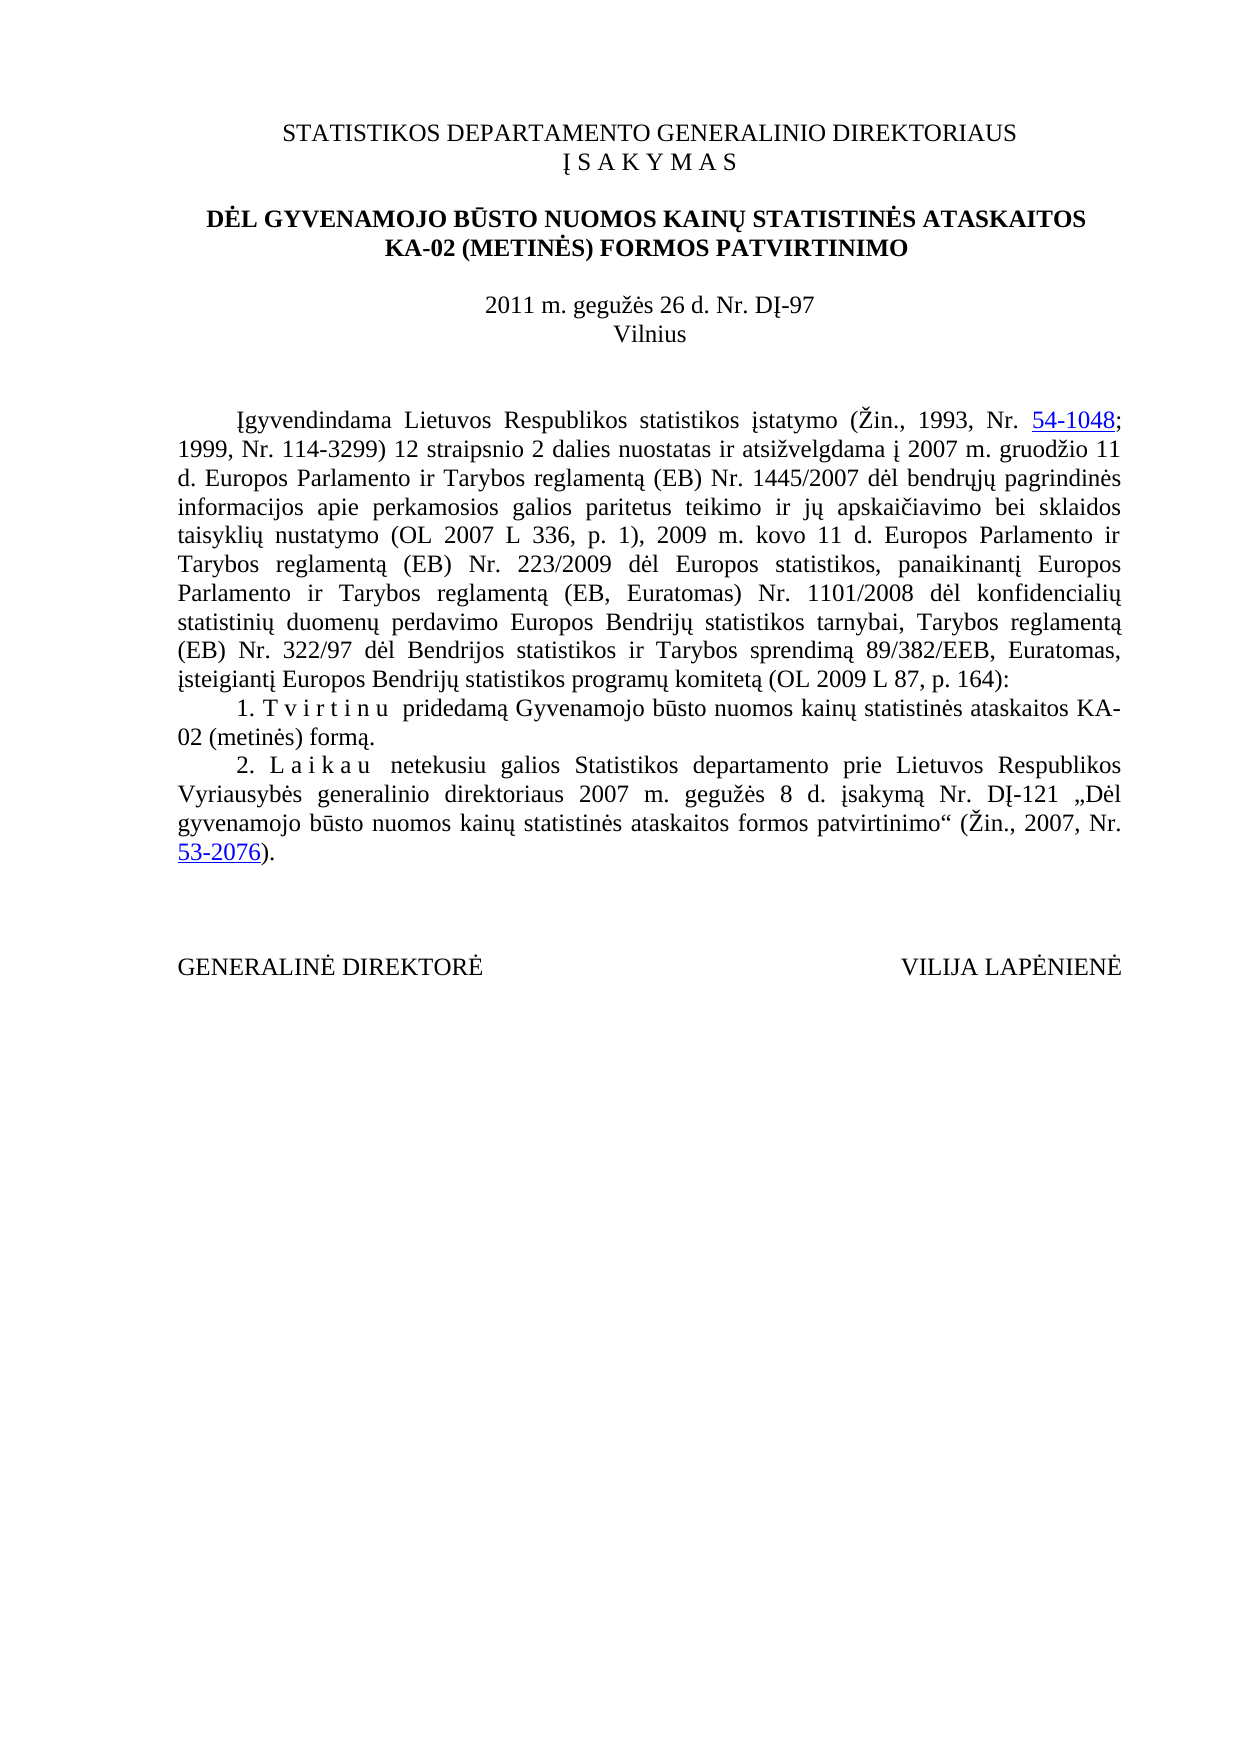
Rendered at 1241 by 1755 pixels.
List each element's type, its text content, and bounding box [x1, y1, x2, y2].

text DĖL GYVENAMOJO BŪSTO NUOMOS KAINŲ STATISTINĖS ATASKAITOS KA-02 (METINĖS) FORMOS PATVIRTINIMO [177, 204, 1122, 262]
text 2. Laikau netekusiu galios Statistikos departamento prie Lietuvos Respublikos Vyriausybės generalinio direktoriaus 2007 m. gegužės 8 d. įsakymą Nr. DĮ-121 „Dėl gyvenamojo būsto nuomos kainų statistinės ataskaitos formos patvirtinimo“ (Žin., 2007, Nr. 53-2076). [177, 751, 1122, 866]
text Įgyvendindama Lietuvos Respublikos statistikos įstatymo (Žin., 1993, Nr. 54-1048; 1999, Nr. 114-3299) 12 straipsnio 2 dalies nuostatas ir atsižvelgdama į 2007 m. gruodžio 11 d. Europos Parlamento ir Tarybos reglamentą (EB) Nr. 1445/2007 dėl bendrųjų pagrindinės informacijos apie perkamosios galios paritetus teikimo ir jų apskaičiavimo bei sklaidos taisyklių nustatymo (OL 2007 L 336, p. 1), 2009 m. kovo 11 d. Europos Parlamento ir Tarybos reglamentą (EB) Nr. 223/2009 dėl Europos statistikos, panaikinantį Europos Parlamento ir Tarybos reglamentą (EB, Euratomas) Nr. 1101/2008 dėl konfidencialių statistinių duomenų perdavimo Europos Bendrijų statistikos tarnybai, Tarybos reglamentą (EB) Nr. 322/97 dėl Bendrijos statistikos ir Tarybos sprendimą 89/382/EEB, Euratomas, įsteigiantį Europos Bendrijų statistikos programų komitetą (OL 2009 L 87, p. 164): [177, 406, 1122, 693]
text 1. Tvirtinu pridedamą Gyvenamojo būsto nuomos kainų statistinės ataskaitos KA-02 (metinės) formą. [177, 693, 1122, 751]
text STATISTIKOS DEPARTAMENTO GENERALINIO DIREKTORIAUS [177, 118, 1122, 147]
text ĮSAKYMAS [177, 147, 1122, 176]
text Vilnius [177, 319, 1122, 348]
text 2011 m. gegužės 26 d. Nr. DĮ-97 [177, 291, 1122, 319]
text Generalinė direktorė Vilija Lapėnienė [177, 952, 1122, 981]
